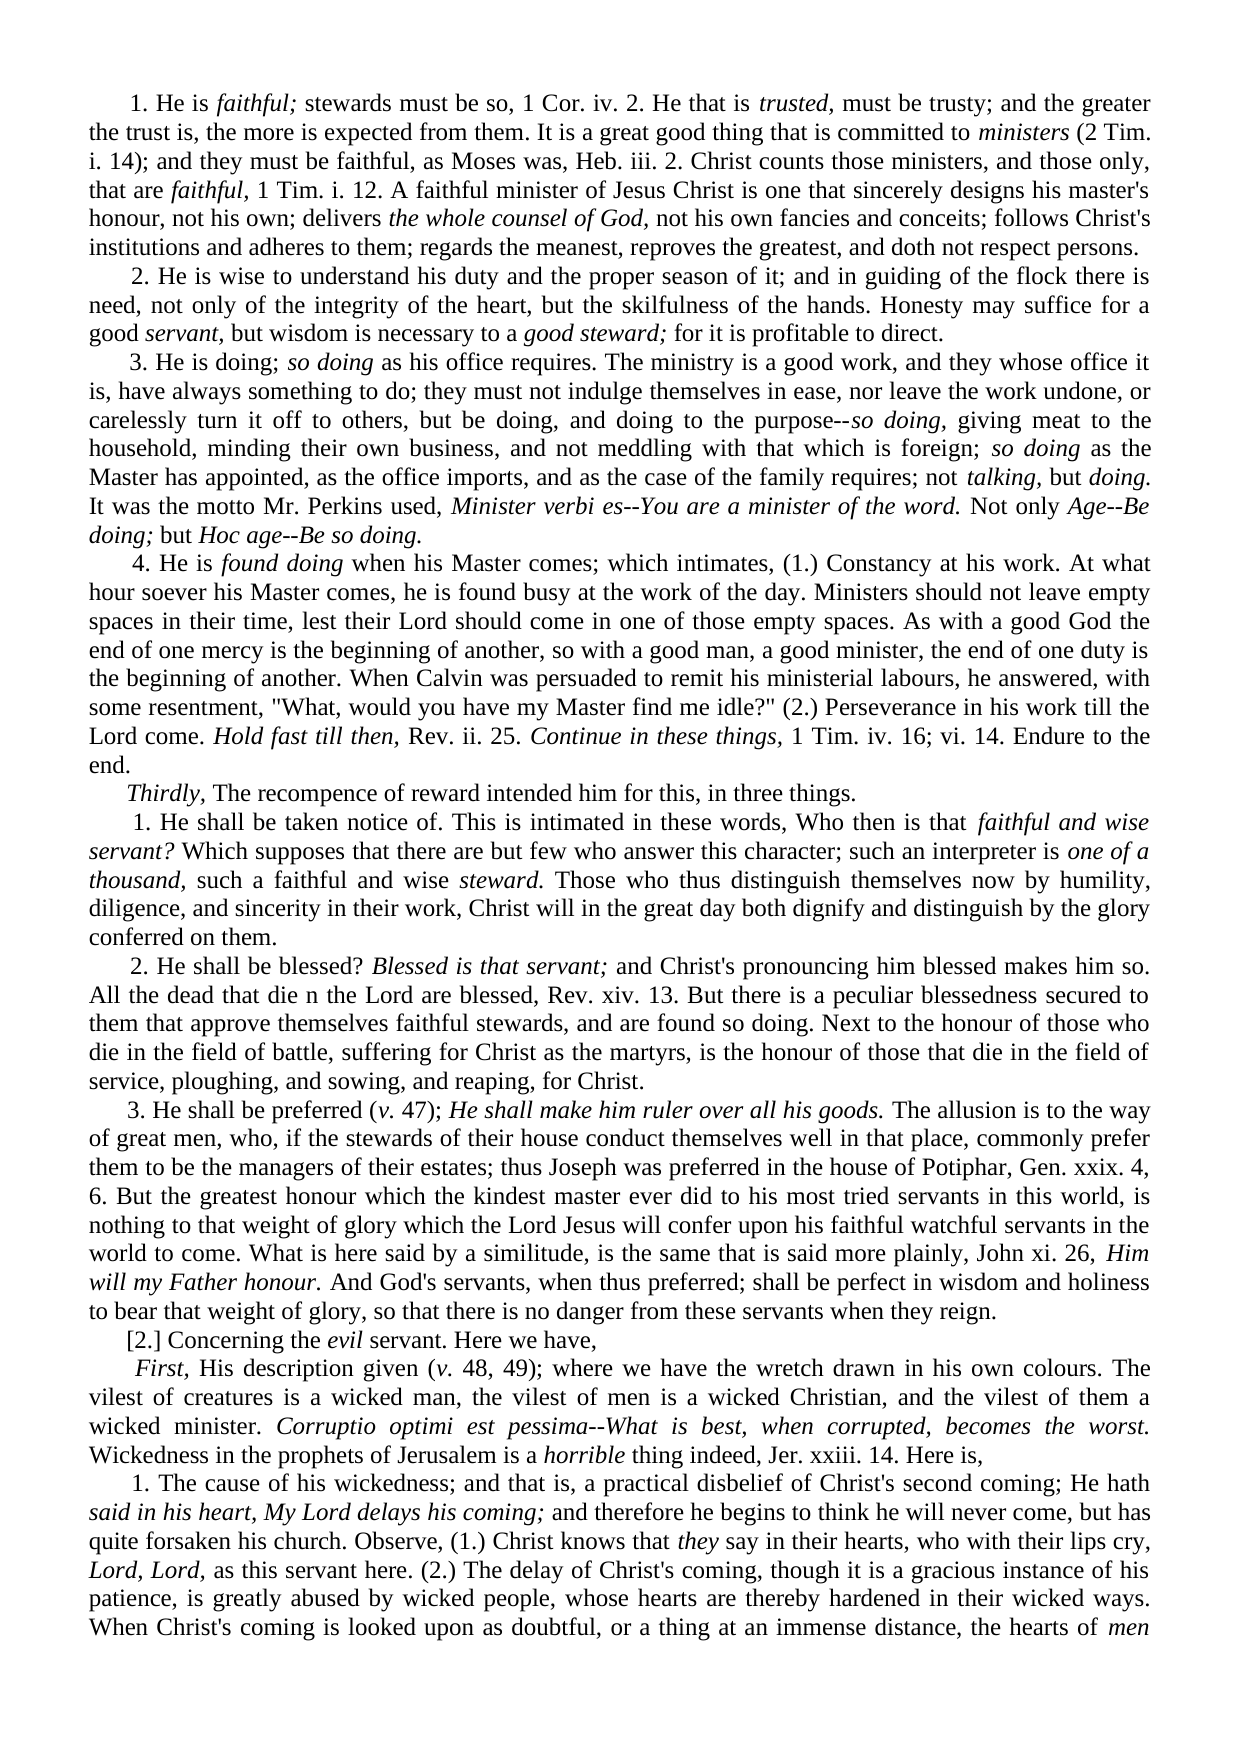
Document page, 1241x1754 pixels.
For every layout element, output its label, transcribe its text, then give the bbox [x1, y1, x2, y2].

text 1. He is faithful; stewards must be so, 1 Cor. iv. 2. He that is trusted, must be trusty; and the greater the trust is, the more is expected from them. It is a great good thing that is committed to ministers (2 Tim. i. 14); and they must be faithful, as Moses was, Heb. iii. 2. Christ counts those ministers, and those only, that are faithful, 1 Tim. i. 12. A faithful minister of Jesus Christ is one that sincerely designs his master's honour, not his own; delivers the whole counsel of God, not his own fancies and conceits; follows Christ's institutions and adheres to them; regards the meanest, reproves the greatest, and doth not respect persons. [88, 88, 1152, 261]
text 1. The cause of his wickedness; and that is, a practical disbelief of Christ's second coming; He hath said in his heart, My Lord delays his coming; and therefore he begins to think he will never come, but has quite forsaken his church. Observe, (1.) Christ knows that they say in their hearts, who with their lips cry, Lord, Lord, as this servant here. (2.) The delay of Christ's coming, though it is a gracious instance of his patience, is greatly abused by wicked people, whose hearts are thereby hardened in their wicked ways. When Christ's coming is looked upon as doubtful, or a thing at an immense distance, the hearts of men [88, 1468, 1152, 1641]
text [2.] Concerning the evil servant. Here we have, [88, 1325, 1152, 1353]
text 3. He shall be preferred (v. 47); He shall make him ruler over all his goods. The allusion is to the way of great men, who, if the stewards of their house conduct themselves well in that place, commonly prefer them to be the managers of their estates; thus Joseph was preferred in the house of Potiphar, Gen. xxix. 4, 6. But the greatest honour which the kindest master ever did to his most tried servants in this world, is nothing to that weight of glory which the Lord Jesus will confer upon his faithful watchful servants in the world to come. What is here said by a similitude, is the same that is said more plainly, John xi. 26, Him will my Father honour. And God's servants, when thus preferred; shall be perfect in wisdom and holiness to bear that weight of glory, so that there is no danger from these servants when they reign. [88, 1095, 1152, 1325]
text Thirdly, The recompence of reward intended him for this, in three things. [88, 778, 1152, 807]
text 2. He shall be blessed? Blessed is that servant; and Christ's pronouncing him blessed makes him so. All the dead that die n the Lord are blessed, Rev. xiv. 13. But there is a peculiar blessedness secured to them that approve themselves faithful stewards, and are found so doing. Next to the honour of those who die in the field of battle, suffering for Christ as the martyrs, is the honour of those that die in the field of service, ploughing, and sowing, and reaping, for Christ. [88, 951, 1152, 1095]
text 4. He is found doing when his Master comes; which intimates, (1.) Constancy at his work. At what hour soever his Master comes, he is found busy at the work of the day. Ministers should not leave empty spaces in their time, lest their Lord should come in one of those empty spaces. As with a good God the end of one mercy is the beginning of another, so with a good man, a good minister, the end of one duty is the beginning of another. When Calvin was persuaded to remit his ministerial labours, he answered, with some resentment, "What, would you have my Master find me idle?" (2.) Perseverance in his work till the Lord come. Hold fast till then, Rev. ii. 25. Continue in these things, 1 Tim. iv. 16; vi. 14. Endure to the end. [88, 548, 1152, 778]
text First, His description given (v. 48, 49); where we have the wretch drawn in his own colours. The vilest of creatures is a wicked man, the vilest of men is a wicked Christian, and the vilest of them a wicked minister. Corruptio optimi est pessima--What is best, when corrupted, becomes the worst. Wickedness in the prophets of Jerusalem is a horrible thing indeed, Jer. xxiii. 14. Here is, [88, 1353, 1152, 1468]
text 1. He shall be taken notice of. This is intimated in these words, Who then is that faithful and wise servant? Which supposes that there are but few who answer this character; such an interpreter is one of a thousand, such a faithful and wise steward. Those who thus distinguish themselves now by humility, diligence, and sincerity in their work, Christ will in the great day both dignify and distinguish by the glory conferred on them. [88, 807, 1152, 951]
text 2. He is wise to understand his duty and the proper season of it; and in guiding of the flock there is need, not only of the integrity of the heart, but the skilfulness of the hands. Honesty may suffice for a good servant, but wisdom is necessary to a good steward; for it is profitable to direct. [88, 261, 1152, 347]
text 3. He is doing; so doing as his office requires. The ministry is a good work, and they whose office it is, have always something to do; they must not indulge themselves in ease, nor leave the work undone, or carelessly turn it off to others, but be doing, and doing to the purpose--so doing, giving meat to the household, minding their own business, and not meddling with that which is foreign; so doing as the Master has appointed, as the office imports, and as the case of the family requires; not talking, but doing. It was the motto Mr. Perkins used, Minister verbi es--You are a minister of the word. Not only Age--Be doing; but Hoc age--Be so doing. [88, 347, 1152, 548]
